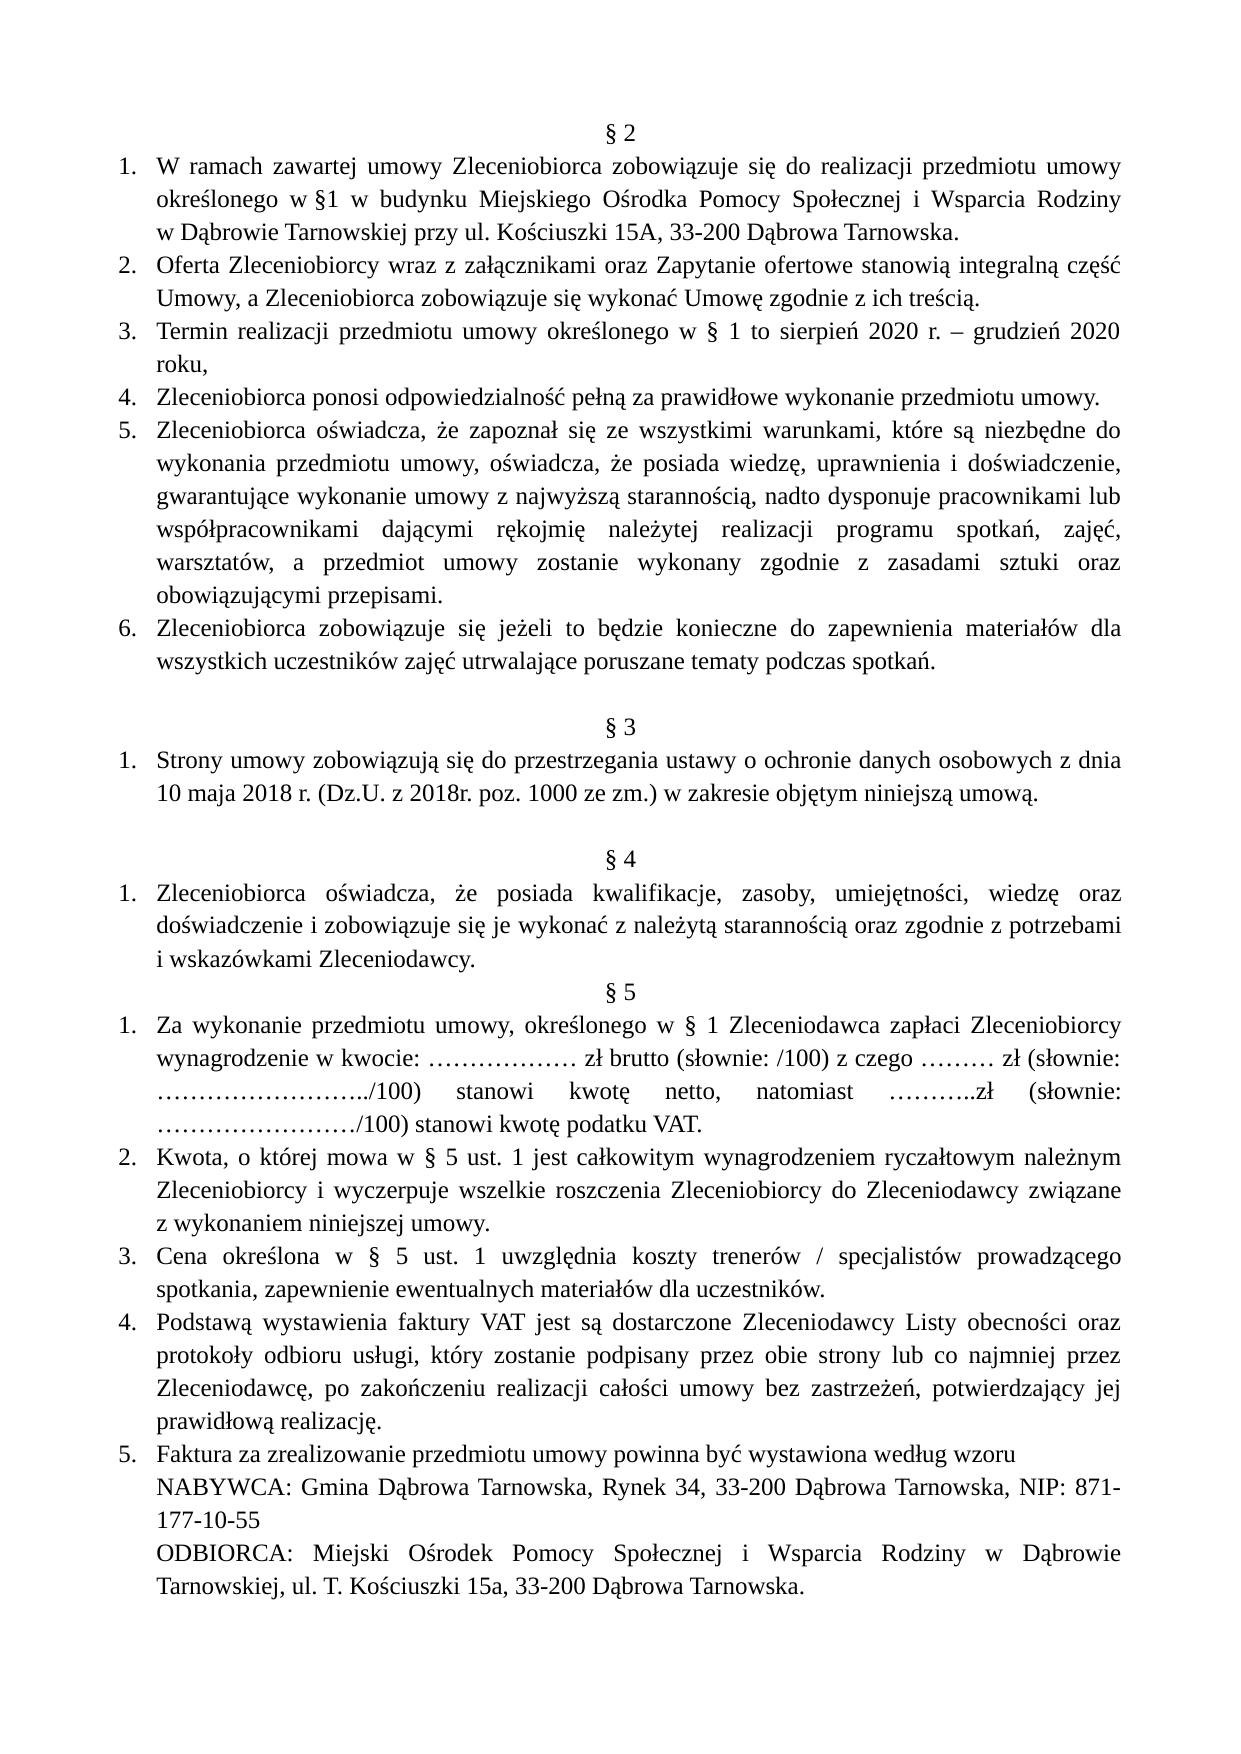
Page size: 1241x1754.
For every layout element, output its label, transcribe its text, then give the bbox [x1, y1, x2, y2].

list Podstawą wystawienia faktury VAT jest są dostarczone Zleceniodawcy Listy obecności oraz protokoły odbioru usługi, który zostanie podpisany przez obie strony lub co najmniej przez Zleceniodawcę, po zakończeniu realizacji całości umowy bez zastrzeżeń, potwierdzający jej prawidłową realizację. [118, 1307, 1122, 1435]
list NABYWCA: Gmina Dąbrowa Tarnowska, Rynek 34, 33-200 Dąbrowa Tarnowska, NIP: 871-177-10-55 [118, 1472, 1122, 1534]
list Zleceniobiorca ponosi odpowiedzialność pełną za prawidłowe wykonanie przedmiotu umowy. [118, 382, 1122, 411]
list Oferta Zleceniobiorcy wraz z załącznikami oraz Zapytanie ofertowe stanowią integralną część Umowy, a Zleceniobiorca zobowiązuje się wykonać Umowę zgodnie z ich treścią. [118, 250, 1122, 312]
list Cena określona w § 5 ust. 1 uwzględnia koszty trenerów / specjalistów prowadzącego spotkania, zapewnienie ewentualnych materiałów dla uczestników. [118, 1241, 1122, 1303]
list Zleceniobiorca oświadcza, że zapoznał się ze wszystkimi warunkami, które są niezbędne do wykonania przedmiotu umowy, oświadcza, że posiada wiedzę, uprawnienia i doświadczenie, gwarantujące wykonanie umowy z najwyższą starannością, nadto dysponuje pracownikami lub współpracownikami dającymi rękojmię należytej realizacji programu spotkań, zajęć, warsztatów, a przedmiot umowy zostanie wykonany zgodnie z zasadami sztuki oraz obowiązującymi przepisami. [118, 415, 1122, 609]
text § 3 [118, 712, 1122, 741]
list ODBIORCA: Miejski Ośrodek Pomocy Społecznej i Wsparcia Rodziny w Dąbrowie Tarnowskiej, ul. T. Kościuszki 15a, 33-200 Dąbrowa Tarnowska. [118, 1538, 1122, 1600]
text § 5 [118, 977, 1122, 1005]
list Zleceniobiorca zobowiązuje się jeżeli to będzie konieczne do zapewnienia materiałów dla wszystkich uczestników zajęć utrwalające poruszane tematy podczas spotkań. [118, 613, 1122, 675]
text § 2 [118, 118, 1122, 147]
list W ramach zawartej umowy Zleceniobiorca zobowiązuje się do realizacji przedmiotu umowy określonego w §1 w budynku Miejskiego Ośrodka Pomocy Społecznej i Wsparcia Rodziny w Dąbrowie Tarnowskiej przy ul. Kościuszki 15A, 33-200 Dąbrowa Tarnowska. [118, 151, 1122, 246]
list Za wykonanie przedmiotu umowy, określonego w § 1 Zleceniodawca zapłaci Zleceniobiorcy wynagrodzenie w kwocie: ……………… zł brutto (słownie: /100) z czego ……… zł (słownie: ……………………../100) stanowi kwotę netto, natomiast ………..zł (słownie: ……………………/100) stanowi kwotę podatku VAT. [118, 1010, 1122, 1137]
text § 4 [118, 844, 1122, 873]
list Zleceniobiorca oświadcza, że posiada kwalifikacje, zasoby, umiejętności, wiedzę oraz doświadczenie i zobowiązuje się je wykonać z należytą starannością oraz zgodnie z potrzebami i wskazówkami Zleceniodawcy. [118, 878, 1122, 972]
list Faktura za zrealizowanie przedmiotu umowy powinna być wystawiona według wzoru [118, 1439, 1122, 1468]
list Kwota, o której mowa w § 5 ust. 1 jest całkowitym wynagrodzeniem ryczałtowym należnym Zleceniobiorcy i wyczerpuje wszelkie roszczenia Zleceniobiorcy do Zleceniodawcy związane z wykonaniem niniejszej umowy. [118, 1142, 1122, 1237]
list Strony umowy zobowiązują się do przestrzegania ustawy o ochronie danych osobowych z dnia 10 maja 2018 r. (Dz.U. z 2018r. poz. 1000 ze zm.) w zakresie objętym niniejszą umową. [118, 746, 1122, 807]
list Termin realizacji przedmiotu umowy określonego w § 1 to sierpień 2020 r. – grudzień 2020 roku, [118, 316, 1122, 378]
